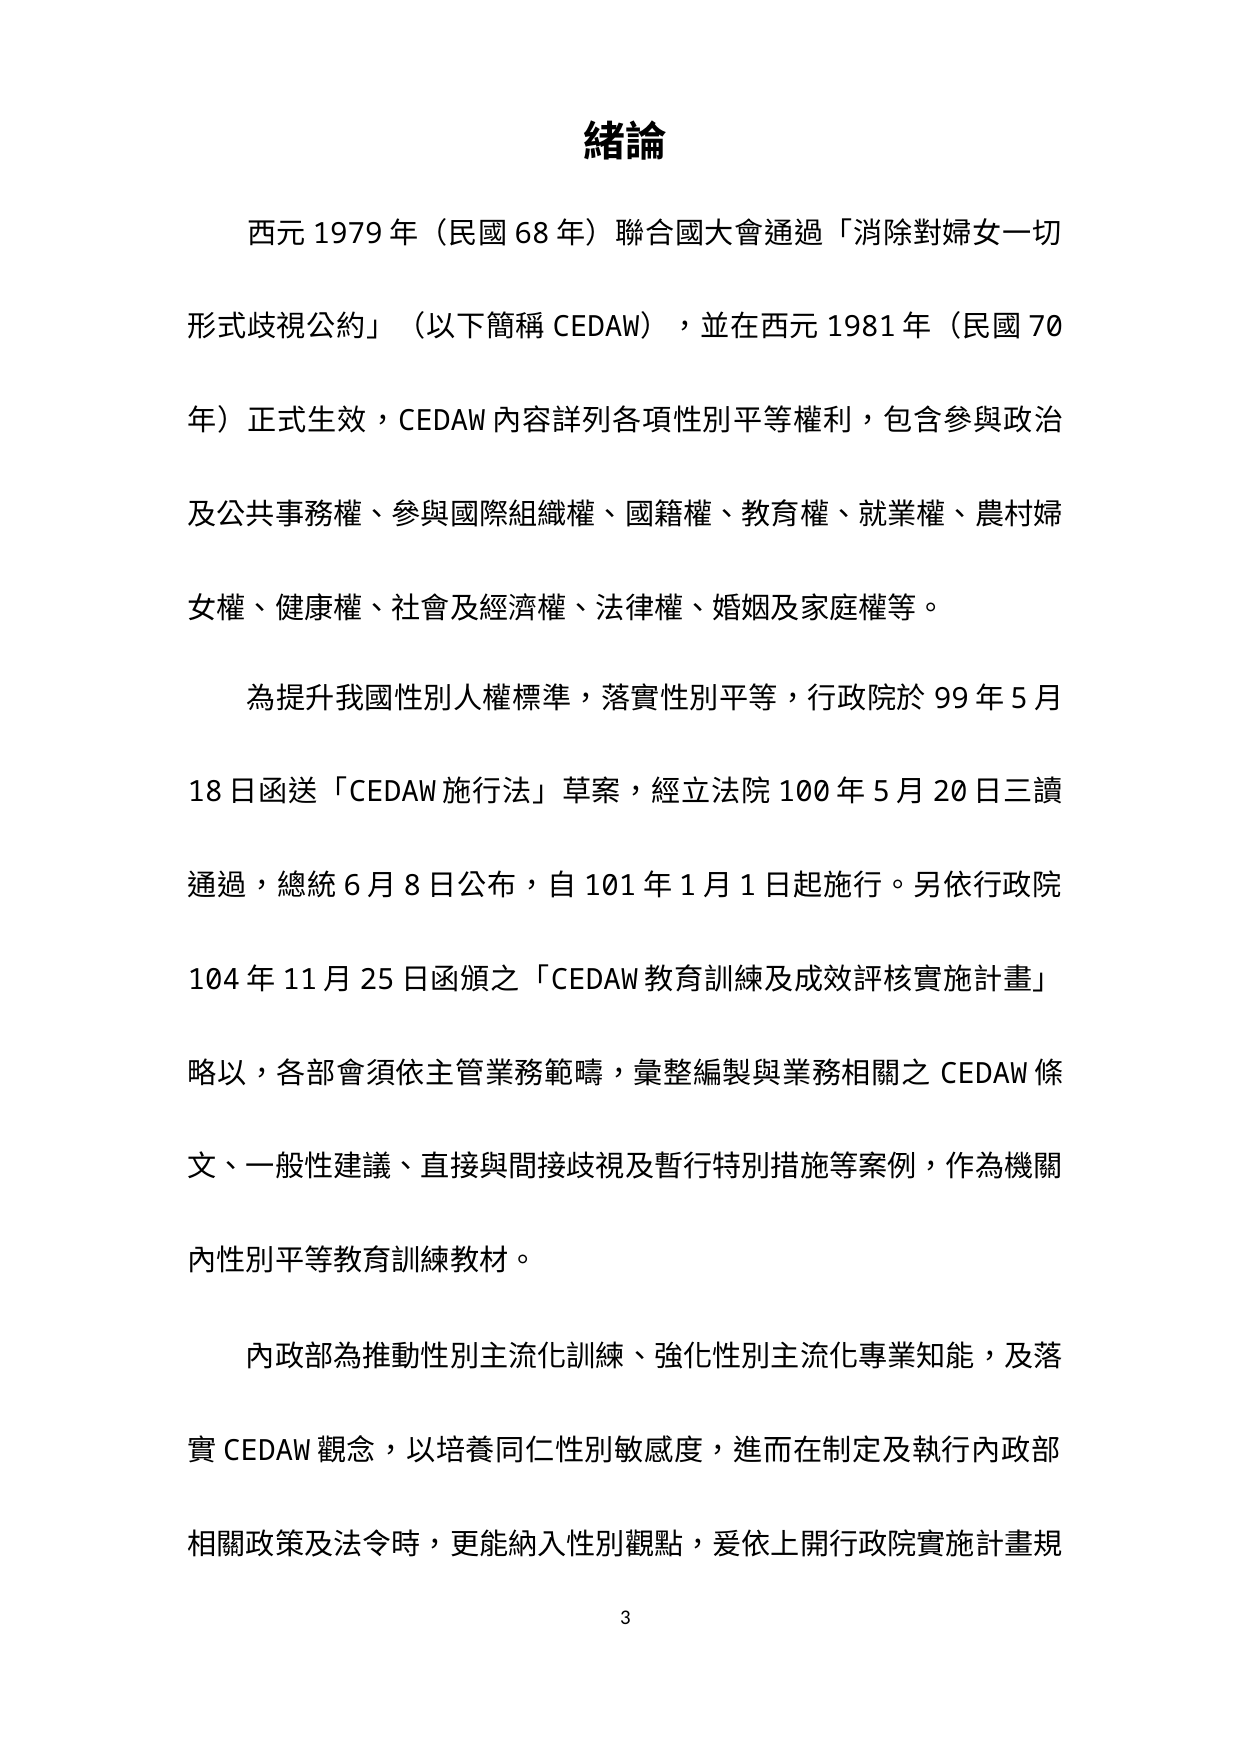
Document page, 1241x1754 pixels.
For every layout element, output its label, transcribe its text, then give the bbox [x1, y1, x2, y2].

text 西元1979年（民國68年）聯合國大會通過「消除對婦女一切形式歧視公約」（以下簡稱CEDAW），並在西元1981年（民國70年）正式生效，CEDAW內容詳列各項性別平等權利，包含參與政治及公共事務權、參與國際組織權、國籍權、教育權、就業權、農村婦女權、健康權、社會及經濟權、法律權、婚姻及家庭權等。 [187, 189, 1063, 626]
text 為提升我國性別人權標準，落實性別平等，行政院於99年5月18日函送「CEDAW施行法」草案，經立法院100年5月20日三讀通過，總統6月8日公布，自101年1月1日起施行。另依行政院104年11月25日函頒之「CEDAW教育訓練及成效評核實施計畫」略以，各部會須依主管業務範疇，彙整編製與業務相關之CEDAW條文、一般性建議、直接與間接歧視及暫行特別措施等案例，作為機關內性別平等教育訓練教材。 [187, 654, 1063, 1279]
text 內政部為推動性別主流化訓練、強化性別主流化專業知能，及落實CEDAW觀念，以培養同仁性別敏感度，進而在制定及執行內政部相關政策及法令時，更能納入性別觀點，爰依上開行政院實施計畫規定，請相關單位（機關）就業務上與CEDAW相關之內容編撰教材，就「我國各類人口性別圖像」、「提供新住民照顧輔導，消除一切歧視」、「從性別平等探討住宅津貼補助」、「從合作社看見性別平權的可能」、「從性別探討空勤機組人員之進用」、「子女姓氏與性別平等」、「由推動性別平權，談土地財產繼承」、「性別平權之喪禮習俗」、「基於CEDAW之替代役性別平等意識培育」、「警察教育之性別平權培力」、「CEDAW的警政婦幼人身安全保護工作實踐」、「從CEDAW角度探討我國災害防救工作對弱勢避難族群之防救災作為」、「從性別平等觀念推廣友善設施─以性別友善廁所為例」、「倡導家務分擔，從智慧廚具設計開始」、「基於CEDAW精神推動國家公園與在地居民夥伴關係」及「推動兩性平權之無障礙生活環境」等議題進行探討，以供各單位（機關）於辦理性別平等教育訓練時參考運用，促使同仁將性別平等觀念運用於工作及生活中，以達實質之性別平等。 [187, 1312, 1063, 1562]
text 緒論 [187, 96, 1063, 159]
